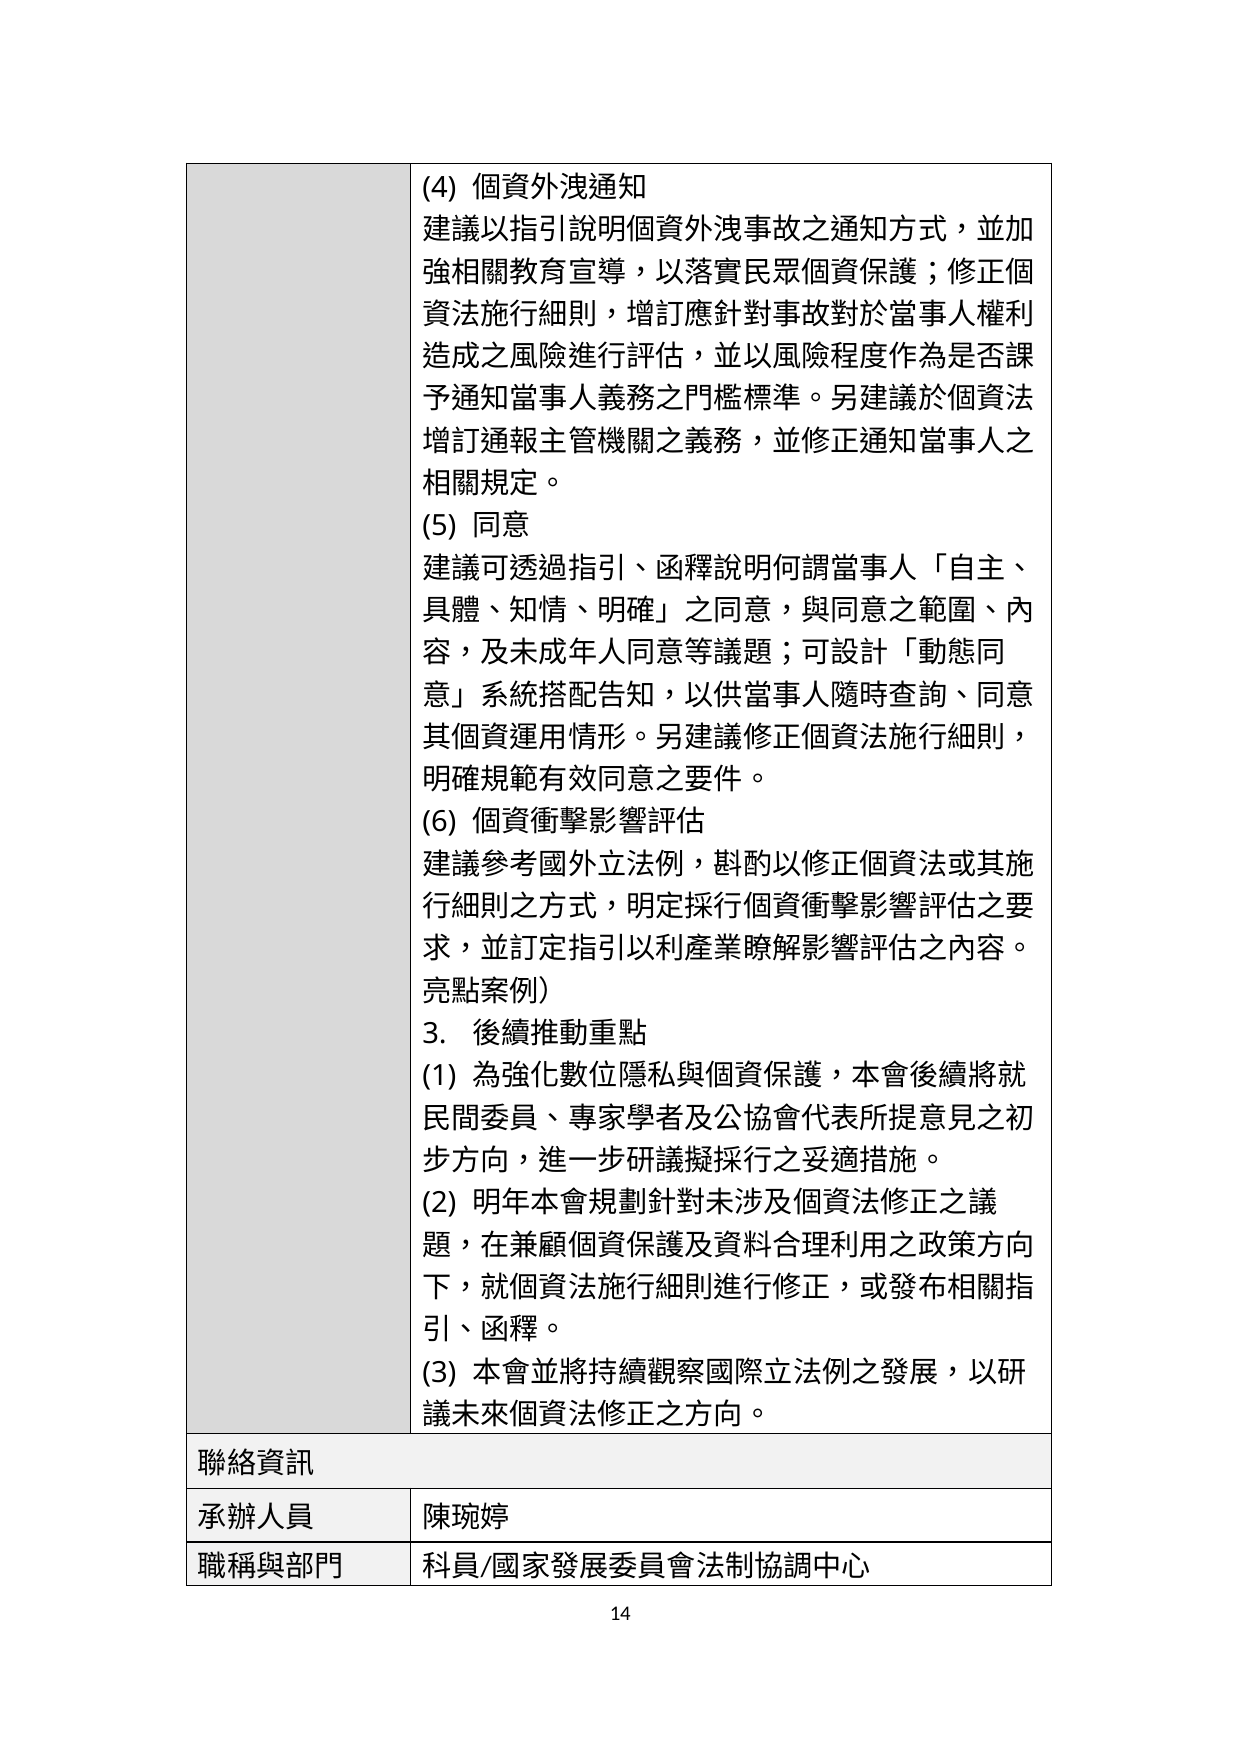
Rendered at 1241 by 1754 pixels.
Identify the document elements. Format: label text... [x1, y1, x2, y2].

table_cell 陳琬婷 [411, 1489, 1051, 1541]
table_cell 聯絡資訊 [187, 1434, 1051, 1488]
table_cell 科員/國家發展委員會法制協調中心 [411, 1543, 1051, 1585]
table_cell [187, 164, 410, 1433]
table_cell 承辦人員 [187, 1489, 410, 1541]
table_cell 職稱與部門 [187, 1543, 410, 1585]
table_cell (4) 個資外洩通知 建議以指引說明個資外洩事故之通知方式，並加強相關教育宣導，以落實民眾個資保護；修正個資法施行細則，增訂應針對事故對於當事人權利造成之風險進行評估，並以風險程度作為是否課予通知當事人義務之門檻標準。另建議於個資法增訂通報主管機關之義務，並修正通知當事人之相關規定。 (5) 同意 建議可透過指引、函釋說明何謂當事人「自主、具體、知情、明確」之同意，與同意之範圍、內容，及未成年人同意等議題；可設計「動態同意」系統搭配告知，以供當事人隨時查詢、同意其個資運用情形。另建議修正個資法施行細則，明確規範有效同意之要件。 (6) 個資衝擊影響評估 建議參考國外立法例，斟酌以修正個資法或其施行細則之方式，明定採行個資衝擊影響評估之要求，並訂定指引以利產業瞭解影響評估之內容。亮點案例） 3. 後續推動重點 (1) 為強化數位隱私與個資保護，本會後續將就民間委員、專家學者及公協會代表所提意見之初步方向，進一步研議擬採行之妥適措施。 (2) 明年本會規劃針對未涉及個資法修正之議題，在兼顧個資保護及資料合理利用之政策方向下，就個資法施行細則進行修正，或發布相關指引、函釋。 (3) 本會並將持續觀察國際立法例之發展，以研議未來個資法修正之方向。 [411, 164, 1051, 1433]
